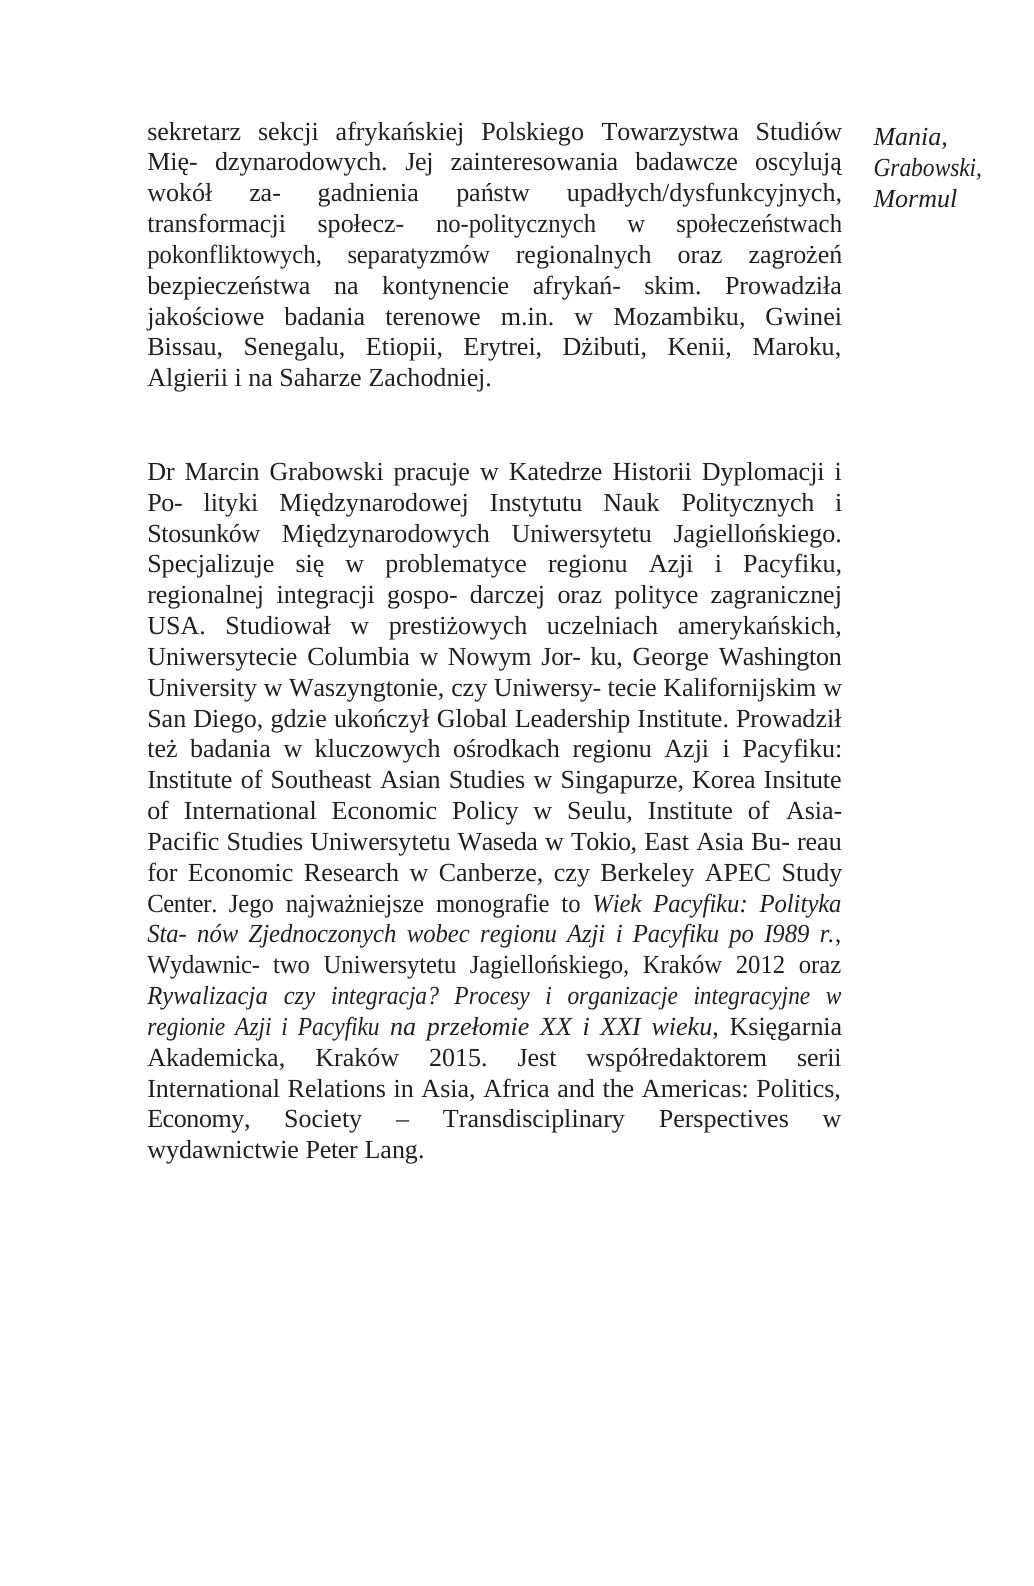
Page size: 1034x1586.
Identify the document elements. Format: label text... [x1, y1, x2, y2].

text Mania, Grabowski, Mormul [873, 121, 984, 213]
text sekretarz sekcji afrykańskiej Polskiego Towarzystwa Studiów Mię- dzynarodowych. Jej zainteresowania badawcze oscylują wokół za- gadnienia państw upadłych/dysfunkcyjnych, transformacji społecz- no-politycznych w społeczeństwach pokonfliktowych, separatyzmów regionalnych oraz zagrożeń bezpieczeństwa na kontynencie afrykań- skim. Prowadziła jakościowe badania terenowe m.in. w Mozambiku, Gwinei Bissau, Senegalu, Etiopii, Erytrei, Dżibuti, Kenii, Maroku, Algierii i na Saharze Zachodniej. [147, 116, 842, 392]
text Dr Marcin Grabowski pracuje w Katedrze Historii Dyplomacji i Po- lityki Międzynarodowej Instytutu Nauk Politycznych i Stosunków Międzynarodowych Uniwersytetu Jagiellońskiego. Specjalizuje się w problematyce regionu Azji i Pacyfiku, regionalnej integracji gospo- darczej oraz polityce zagranicznej USA. Studiował w prestiżowych uczelniach amerykańskich, Uniwersytecie Columbia w Nowym Jor- ku, George Washington University w Waszyngtonie, czy Uniwersy- tecie Kalifornijskim w San Diego, gdzie ukończył Global Leadership Institute. Prowadził też badania w kluczowych ośrodkach regionu Azji i Pacyfiku: Institute of Southeast Asian Studies w Singapurze, Korea Insitute of International Economic Policy w Seulu, Institute of Asia-Pacific Studies Uniwersytetu Waseda w Tokio, East Asia Bu- reau for Economic Research w Canberze, czy Berkeley APEC Study Center. Jego najważniejsze monografie to Wiek Pacyfiku: Polityka Sta- nów Zjednoczonych wobec regionu Azji i Pacyfiku po I989 r., Wydawnic- two Uniwersytetu Jagiellońskiego, Kraków 2012 oraz Rywalizacja czy integracja? Procesy i organizacje integracyjne w regionie Azji i Pacyfiku na przełomie XX i XXI wieku, Księgarnia Akademicka, Kraków 2015. Jest współredaktorem serii International Relations in Asia, Africa and the Americas: Politics, Economy, Society – Transdisciplinary Perspectives w wydawnictwie Peter Lang. [147, 456, 842, 1164]
